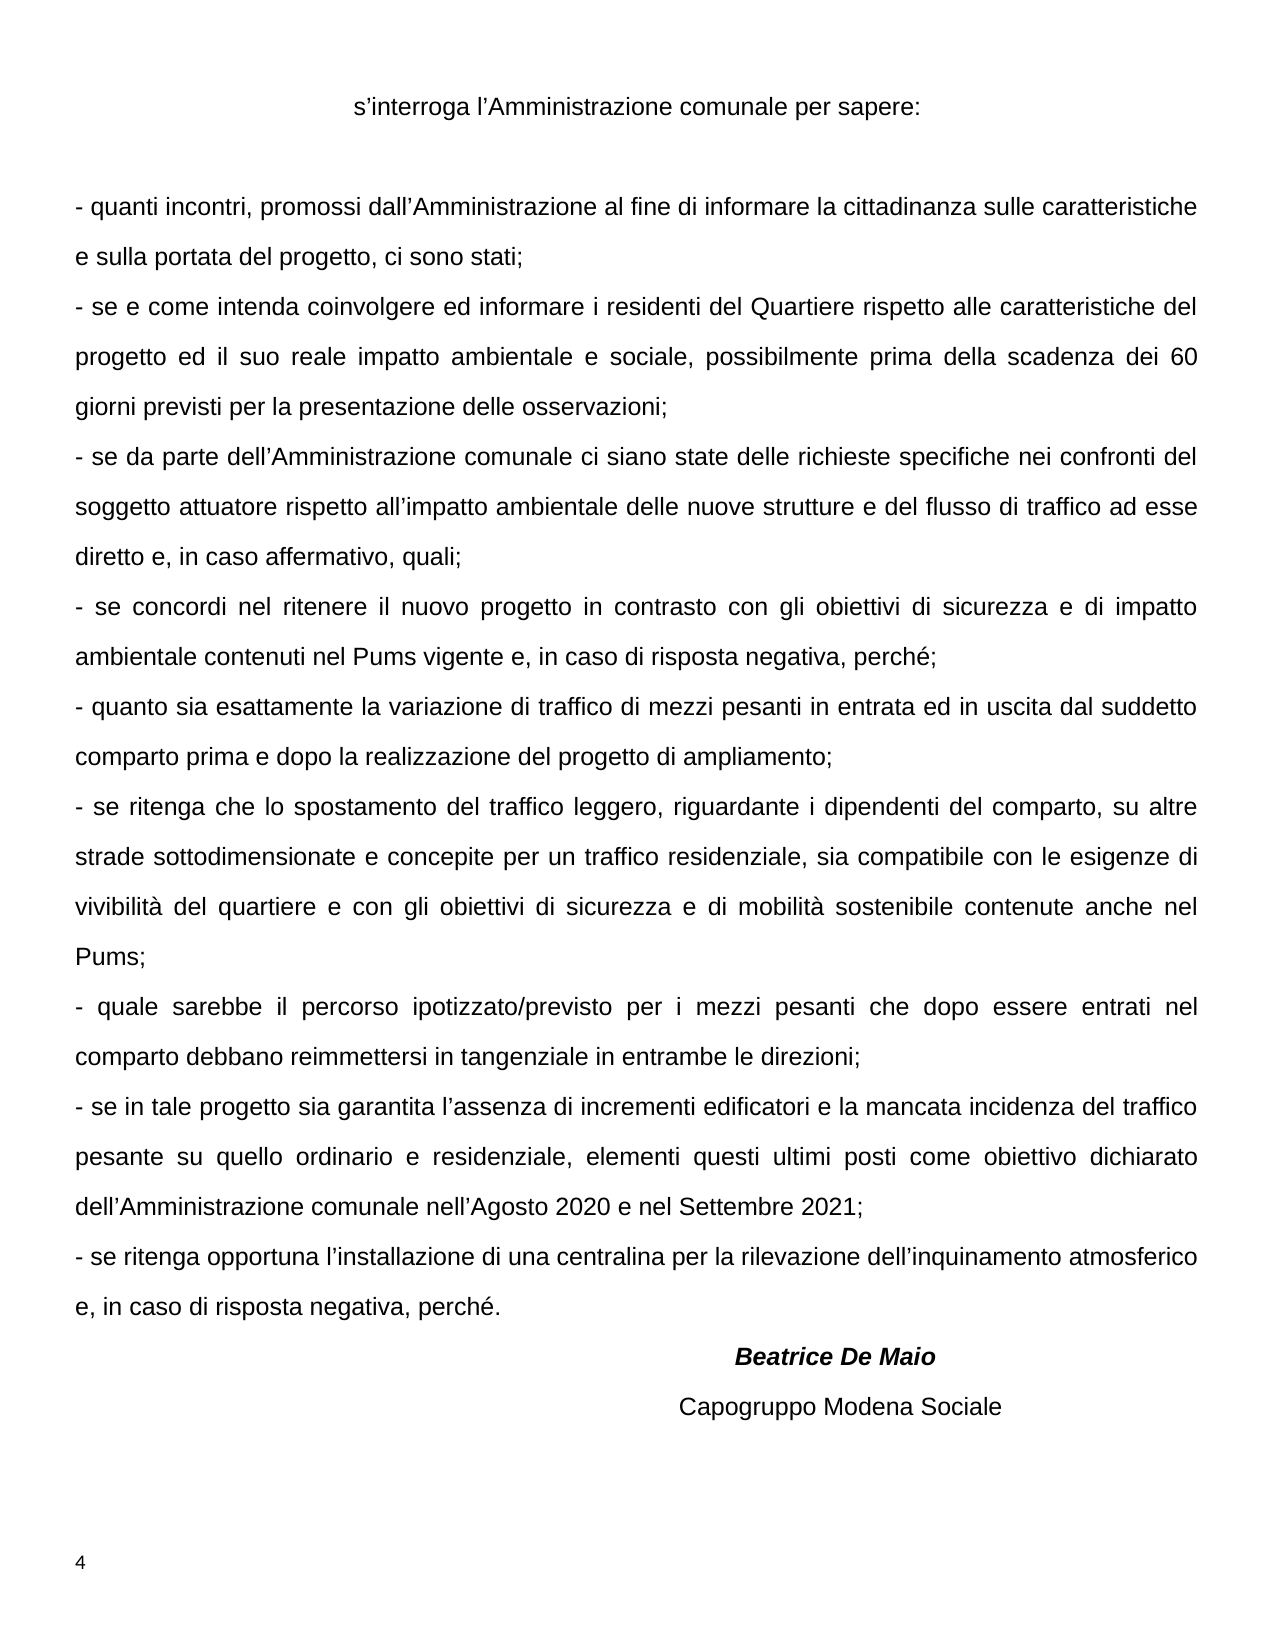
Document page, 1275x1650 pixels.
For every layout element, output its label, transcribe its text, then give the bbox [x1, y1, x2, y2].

text - quale sarebbe il percorso ipotizzato/previsto per i mezzi pesanti che dopo essere entrati nel comparto debbano reimmettersi in tangenziale in entrambe le direzioni; [75, 975, 1200, 1075]
text - se ritenga opportuna l’installazione di una centralina per la rilevazione dell’inquinamento atmosferico e, in caso di risposta negativa, perché. [75, 1225, 1200, 1325]
text - se in tale progetto sia garantita l’assenza di incrementi edificatori e la mancata incidenza del traffico pesante su quello ordinario e residenziale, elementi questi ultimi posti come obiettivo dichiarato dell’Amministrazione comunale nell’Agosto 2020 e nel Settembre 2021; [75, 1075, 1200, 1225]
text - se e come intenda coinvolgere ed informare i residenti del Quartiere rispetto alle caratteristiche del progetto ed il suo reale impatto ambientale e sociale, possibilmente prima della scadenza dei 60 giorni previsti per la presentazione delle osservazioni; [75, 275, 1200, 425]
text - quanto sia esattamente la variazione di traffico di mezzi pesanti in entrata ed in uscita dal suddetto comparto prima e dopo la realizzazione del progetto di ampliamento; [75, 675, 1200, 775]
text - se ritenga che lo spostamento del traffico leggero, riguardante i dipendenti del comparto, su altre strade sottodimensionate e concepite per un traffico residenziale, sia compatibile con le esigenze di vivibilità del quartiere e con gli obiettivi di sicurezza e di mobilità sostenibile contenute anche nel Pums; [75, 775, 1200, 975]
text s’interroga l’Amministrazione comunale per sapere: [75, 75, 1200, 125]
text Beatrice De Maio [75, 1325, 1200, 1375]
text - se concordi nel ritenere il nuovo progetto in contrasto con gli obiettivi di sicurezza e di impatto ambientale contenuti nel Pums vigente e, in caso di risposta negativa, perché; [75, 575, 1200, 675]
text - se da parte dell’Amministrazione comunale ci siano state delle richieste specifiche nei confronti del soggetto attuatore rispetto all’impatto ambientale delle nuove strutture e del flusso di traffico ad esse diretto e, in caso affermativo, quali; [75, 425, 1200, 575]
text Capogruppo Modena Sociale [75, 1375, 1200, 1425]
text - quanti incontri, promossi dall’Amministrazione al fine di informare la cittadinanza sulle caratteristiche e sulla portata del progetto, ci sono stati; [75, 175, 1200, 275]
